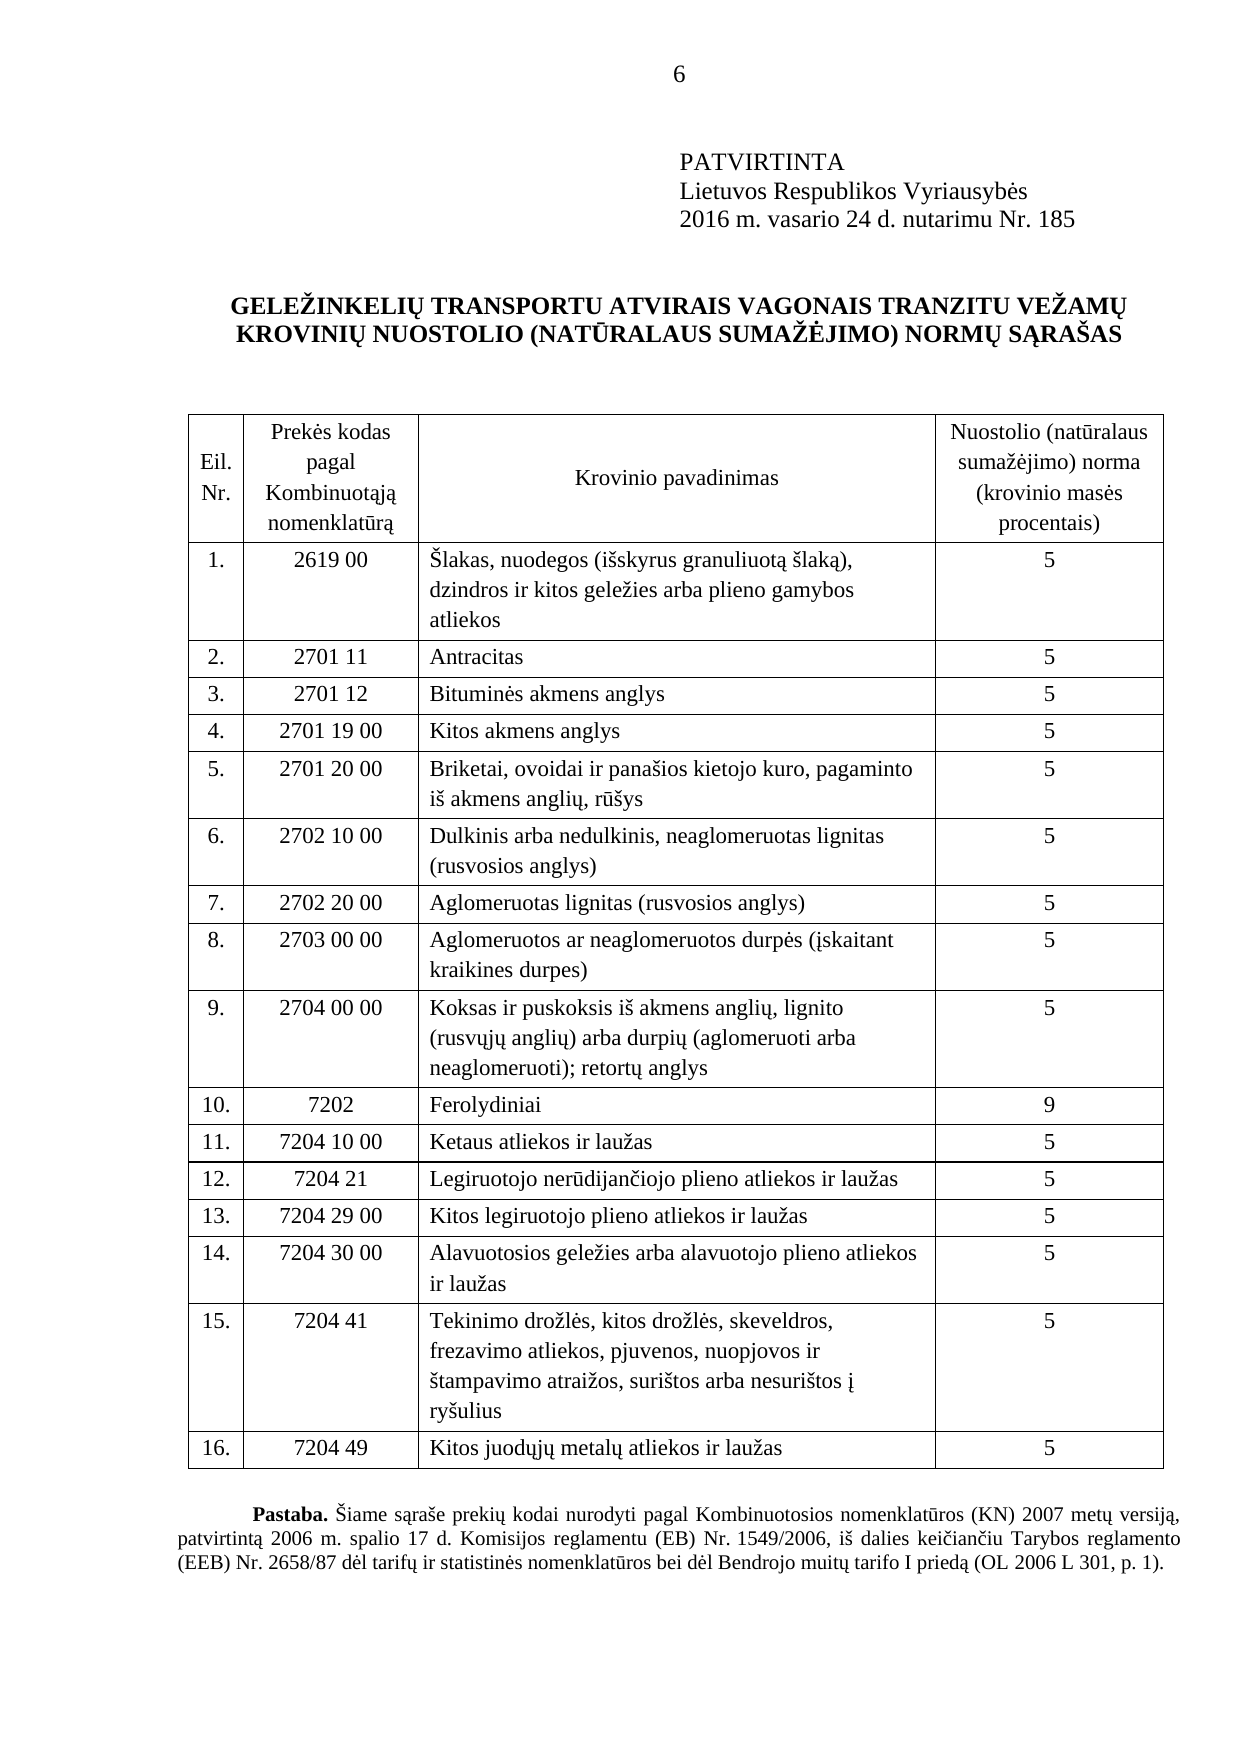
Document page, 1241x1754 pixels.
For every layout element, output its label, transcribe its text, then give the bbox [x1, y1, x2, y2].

table_cell 5 [936, 715, 1163, 751]
table_cell 5 [936, 886, 1163, 922]
table_cell 7204 10 00 [244, 1125, 418, 1161]
table_cell 5 [936, 819, 1163, 885]
table_cell 5 [936, 641, 1163, 677]
table_cell 5 [936, 678, 1163, 714]
table_cell Dulkinis arba nedulkinis, neaglomeruotas lignitas (rusvosios anglys) [419, 819, 935, 885]
table_header Eil. Nr. [189, 415, 243, 542]
table_cell Ketaus atliekos ir laužas [419, 1125, 935, 1161]
table_cell 12. [189, 1163, 243, 1198]
table_cell 4. [189, 715, 243, 751]
table_cell 2704 00 00 [244, 991, 418, 1087]
table_cell Bituminės akmens anglys [419, 678, 935, 714]
table_cell 11. [189, 1125, 243, 1161]
table_cell 2702 10 00 [244, 819, 418, 885]
table_cell 1. [189, 543, 243, 639]
table_cell 10. [189, 1088, 243, 1124]
table_cell 5 [936, 1304, 1163, 1431]
table_header Nuostolio (natūralaus sumažėjimo) norma (krovinio masės procentais) [936, 415, 1163, 542]
table_cell 5 [936, 1163, 1163, 1198]
table_cell 2701 19 00 [244, 715, 418, 751]
text PATVIRTINTA Lietuvos Respublikos Vyriausybės 2016 m. vasario 24 d. nutarimu Nr. 185 [679, 147, 1181, 233]
table_cell 5 [936, 1125, 1163, 1161]
table_cell 14. [189, 1237, 243, 1303]
table_cell 2701 12 [244, 678, 418, 714]
text Pastaba. Šiame sąraše prekių kodai nurodyti pagal Kombinuotosios nomenklatūros (KN) 2007 metų versiją, patvirtintą 2006 m. spalio 17 d. Komisijos reglamentu (EB) Nr. 1549/2006, iš dalies keičiančiu Tarybos reglamento (EEB) Nr. 2658/87 dėl tarifų ir statistinės nomenklatūros bei dėl Bendrojo muitų tarifo I priedą (OL 2006 L 301, p. 1). [177, 1502, 1181, 1574]
table_cell 5 [936, 1432, 1163, 1468]
table_cell Briketai, ovoidai ir panašios kietojo kuro, pagaminto iš akmens anglių, rūšys [419, 752, 935, 818]
text Geležinkelių transportu atvirais vagonais tranzitu vežamų krovinių nuostolio (natūralaus sumažėjimo) normŲ SĄRAŠAS [177, 291, 1181, 348]
table_cell 15. [189, 1304, 243, 1431]
table_cell Šlakas, nuodegos (išskyrus granuliuotą šlaką), dzindros ir kitos geležies arba plieno gamybos atliekos [419, 543, 935, 639]
table_header Krovinio pavadinimas [419, 415, 935, 542]
table_cell 5 [936, 543, 1163, 639]
table_cell Alavuotosios geležies arba alavuotojo plieno atliekos ir laužas [419, 1237, 935, 1303]
table_cell 9 [936, 1088, 1163, 1124]
table_cell 2619 00 [244, 543, 418, 639]
table_cell 7. [189, 886, 243, 922]
table_cell 7202 [244, 1088, 418, 1124]
table_cell Aglomeruotas lignitas (rusvosios anglys) [419, 886, 935, 922]
table_cell Ferolydiniai [419, 1088, 935, 1124]
table_cell 8. [189, 924, 243, 990]
table_cell 5. [189, 752, 243, 818]
table_cell 2. [189, 641, 243, 677]
table_cell 5 [936, 1200, 1163, 1236]
table_cell 2702 20 00 [244, 886, 418, 922]
table_header Prekės kodas pagal Kombinuotąją nomenklatūrą [244, 415, 418, 542]
table_cell Aglomeruotos ar neaglomeruotos durpės (įskaitant kraikines durpes) [419, 924, 935, 990]
table_cell Kitos juodųjų metalų atliekos ir laužas [419, 1432, 935, 1468]
table_cell 16. [189, 1432, 243, 1468]
table_cell 5 [936, 752, 1163, 818]
table_cell 5 [936, 991, 1163, 1087]
table_cell 2701 20 00 [244, 752, 418, 818]
table_cell 3. [189, 678, 243, 714]
table_cell Kitos legiruotojo plieno atliekos ir laužas [419, 1200, 935, 1236]
table_cell 5 [936, 924, 1163, 990]
table_cell Legiruotojo nerūdijančiojo plieno atliekos ir laužas [419, 1163, 935, 1198]
table_cell 2703 00 00 [244, 924, 418, 990]
table_cell Tekinimo drožlės, kitos drožlės, skeveldros, frezavimo atliekos, pjuvenos, nuopjovos ir štampavimo atraižos, surištos arba nesurištos į ryšulius [419, 1304, 935, 1431]
table_cell 9. [189, 991, 243, 1087]
table_cell 7204 21 [244, 1163, 418, 1198]
table_cell 7204 41 [244, 1304, 418, 1431]
table_cell 6. [189, 819, 243, 885]
table_cell 7204 29 00 [244, 1200, 418, 1236]
table_cell 5 [936, 1237, 1163, 1303]
table_cell Koksas ir puskoksis iš akmens anglių, lignito (rusvųjų anglių) arba durpių (aglomeruoti arba neaglomeruoti); retortų anglys [419, 991, 935, 1087]
table_cell 7204 49 [244, 1432, 418, 1468]
table_cell 13. [189, 1200, 243, 1236]
table_cell 7204 30 00 [244, 1237, 418, 1303]
table_cell Kitos akmens anglys [419, 715, 935, 751]
table_cell 2701 11 [244, 641, 418, 677]
table_cell Antracitas [419, 641, 935, 677]
